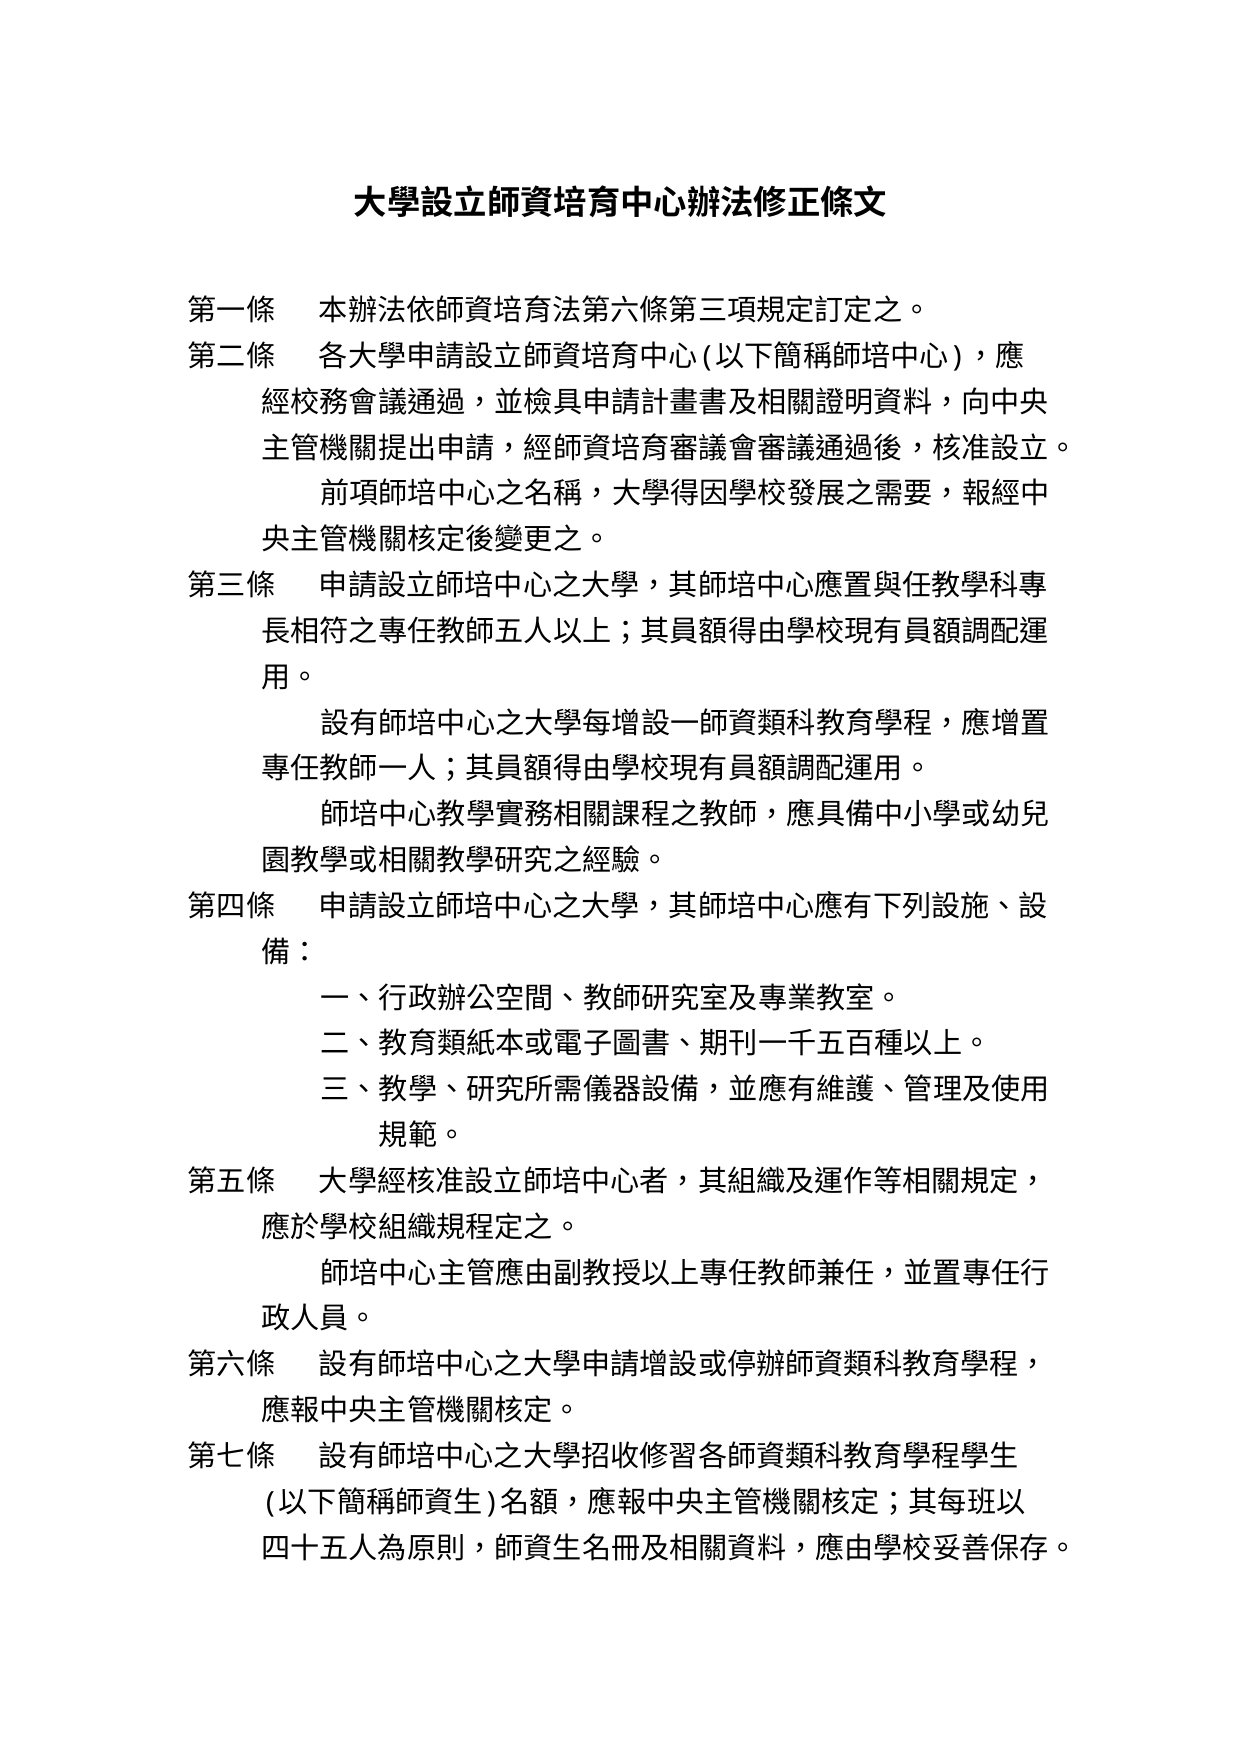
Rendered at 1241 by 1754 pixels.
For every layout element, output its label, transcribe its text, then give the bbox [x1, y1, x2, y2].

text 第七條 設有師培中心之大學招收修習各師資類科教育學程學生(以下簡稱師資生)名額，應報中央主管機關核定；其每班以四十五人為原則，師資生名冊及相關資料，應由學校妥善保存。 [187, 1429, 1053, 1567]
text 設有師培中心之大學每增設一師資類科教育學程，應增置專任教師一人；其員額得由學校現有員額調配運用。 [261, 696, 1053, 787]
text 第四條 申請設立師培中心之大學，其師培中心應有下列設施、設備： [187, 879, 1053, 971]
text 第三條 申請設立師培中心之大學，其師培中心應置與任教學科專長相符之專任教師五人以上；其員額得由學校現有員額調配運用。 [187, 558, 1053, 696]
text 師培中心主管應由副教授以上專任教師兼任，並置專任行政人員。 [261, 1246, 1053, 1337]
text 第六條 設有師培中心之大學申請增設或停辦師資類科教育學程，應報中央主管機關核定。 [187, 1337, 1053, 1429]
list 行政辦公空間、教師研究室及專業教室。 [261, 971, 1053, 1017]
text 師培中心教學實務相關課程之教師，應具備中小學或幼兒園教學或相關教學研究之經驗。 [261, 787, 1053, 879]
text 第二條 各大學申請設立師資培育中心(以下簡稱師培中心)，應經校務會議通過，並檢具申請計畫書及相關證明資料，向中央主管機關提出申請，經師資培育審議會審議通過後，核准設立。 [187, 329, 1053, 467]
text 前項師培中心之名稱，大學得因學校發展之需要，報經中央主管機關核定後變更之。 [261, 467, 1053, 558]
text 大學設立師資培育中心辦法修正條文 [187, 158, 1053, 221]
list 教育類紙本或電子圖書、期刊一千五百種以上。 [261, 1017, 1053, 1062]
list 教學、研究所需儀器設備，並應有維護、管理及使用 [261, 1062, 1053, 1108]
text 規範。 [320, 1108, 1053, 1154]
text 第五條 大學經核准設立師培中心者，其組織及運作等相關規定，應於學校組織規程定之。 [187, 1154, 1053, 1246]
text 第一條 本辦法依師資培育法第六條第三項規定訂定之。 [187, 283, 1053, 329]
